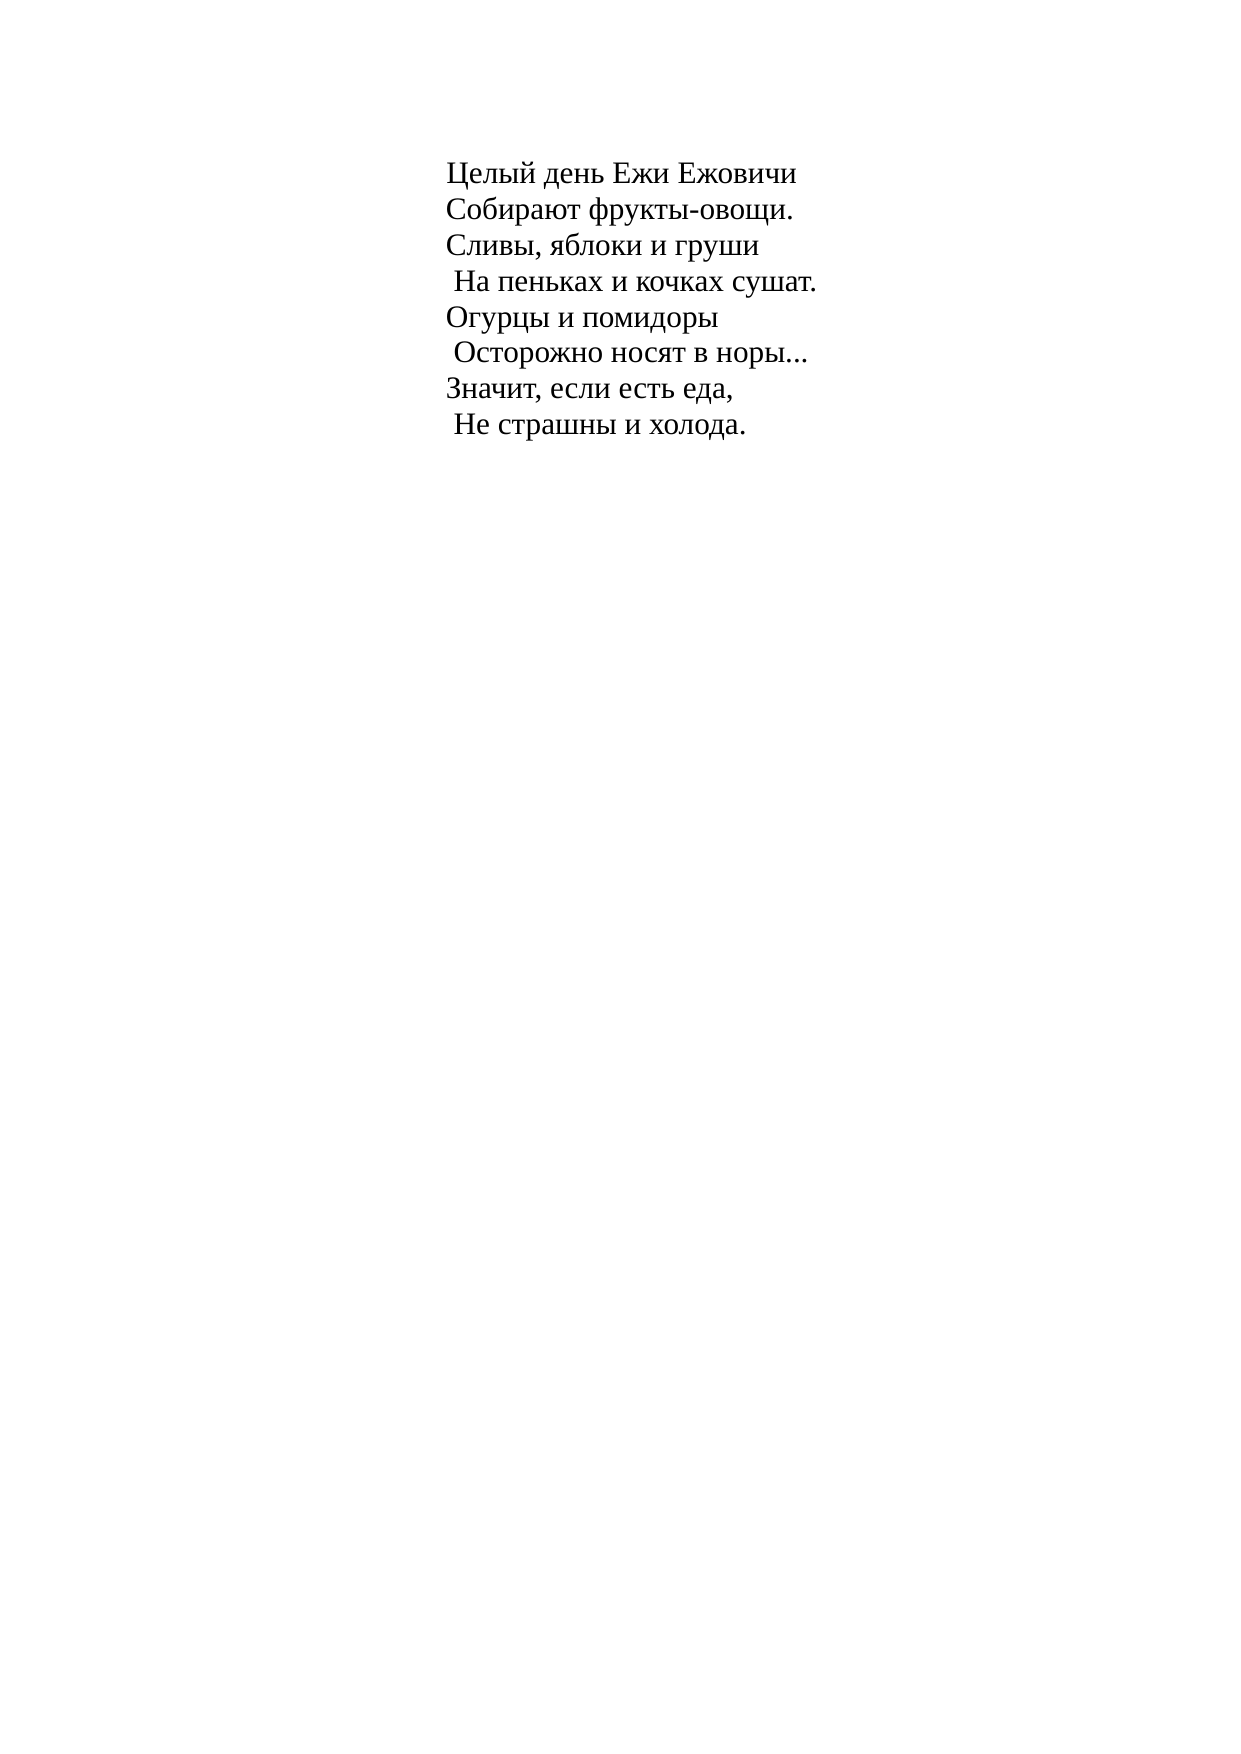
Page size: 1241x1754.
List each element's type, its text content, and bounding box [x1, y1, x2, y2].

text Сливы, яблоки и груши [118, 226, 1122, 262]
text На пеньках и кочках сушат. [118, 262, 1122, 298]
text Осторожно носят в норы... [118, 334, 1122, 370]
text Не страшны и холода. [118, 406, 1122, 442]
text Значит, если есть еда, [118, 370, 1122, 406]
text Собирают фрукты-овощи. [118, 190, 1122, 226]
text Огурцы и помидоры [118, 298, 1122, 334]
text Целый день Ежи Ежовичи [118, 154, 1122, 190]
